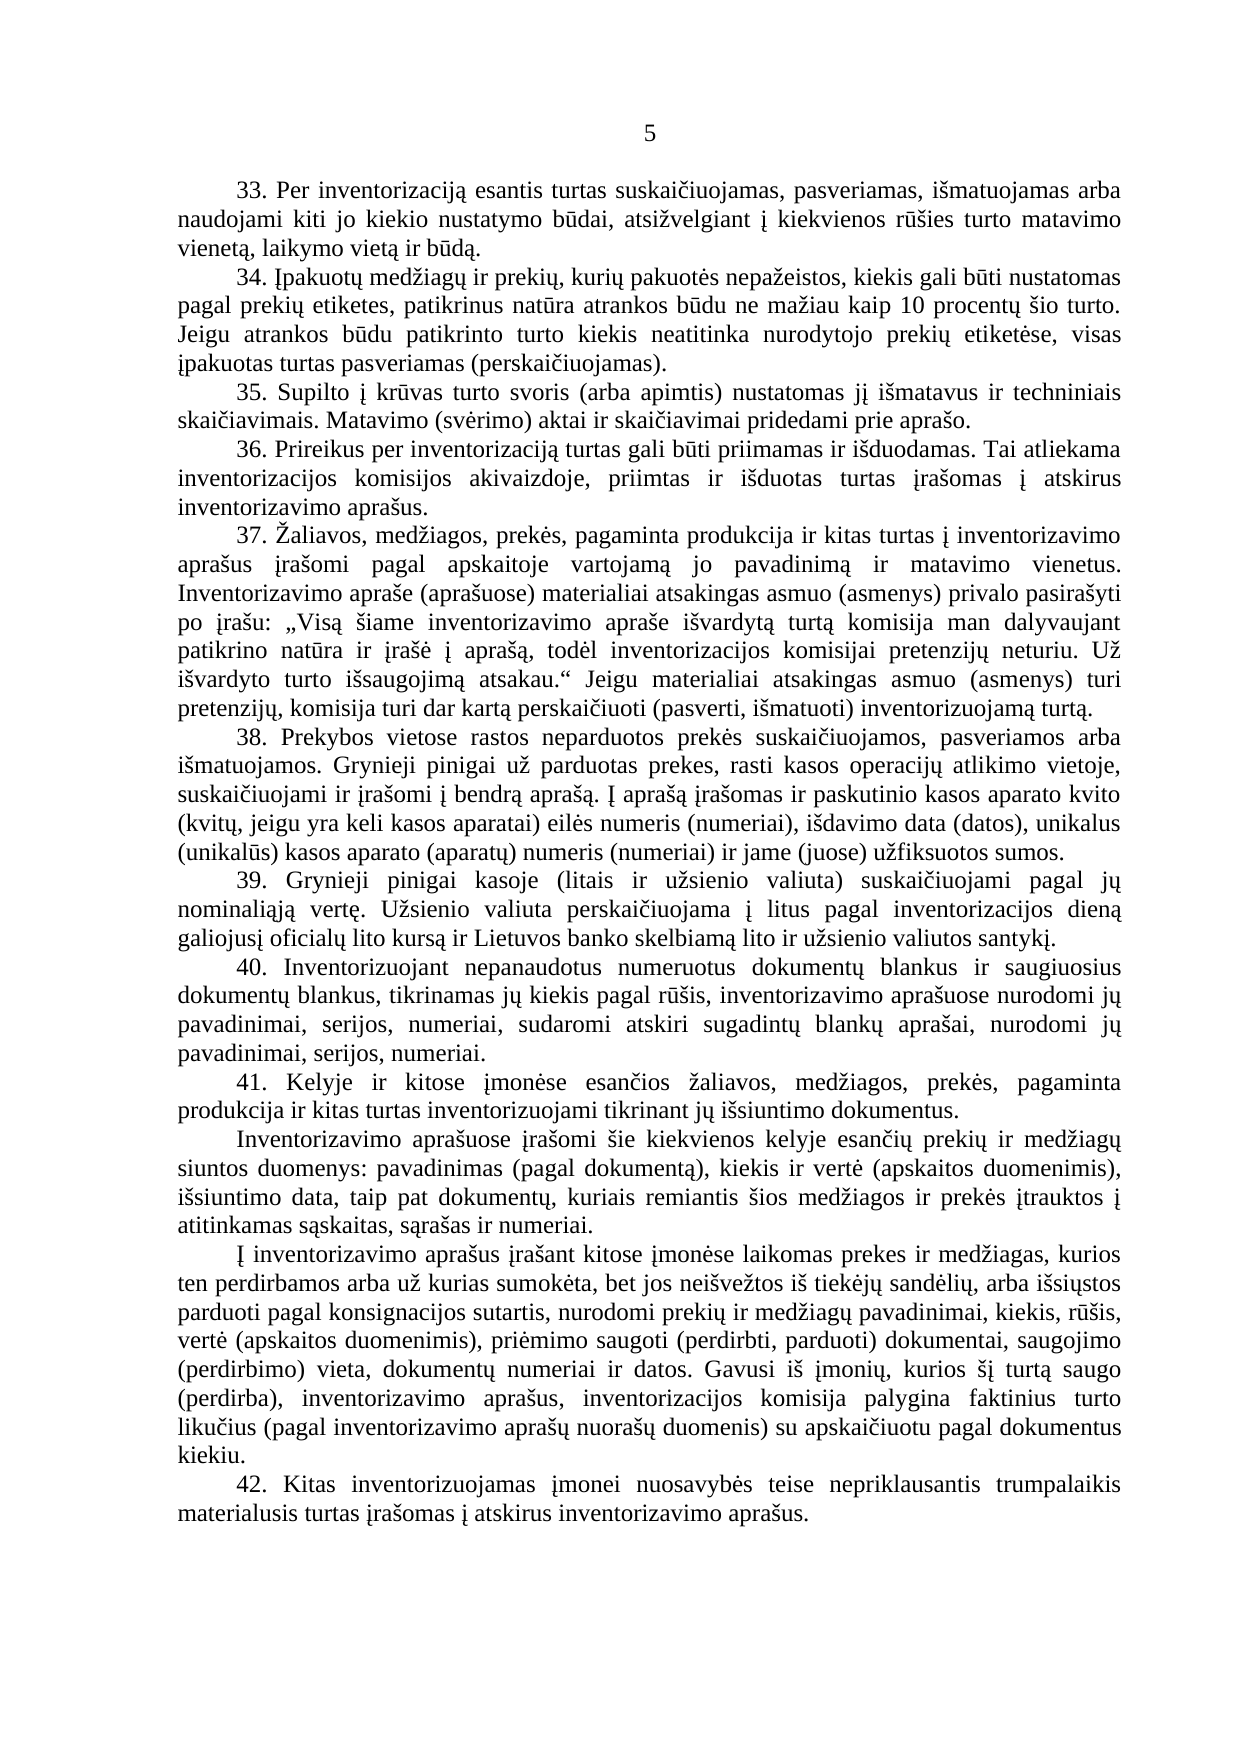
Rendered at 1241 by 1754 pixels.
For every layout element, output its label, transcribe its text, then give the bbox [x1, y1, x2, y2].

text Inventorizavimo aprašuose įrašomi šie kiekvienos kelyje esančių prekių ir medžiagų siuntos duomenys: pavadinimas (pagal dokumentą), kiekis ir vertė (apskaitos duomenimis), išsiuntimo data, taip pat dokumentų, kuriais remiantis šios medžiagos ir prekės įtrauktos į atitinkamas sąskaitas, sąrašas ir numeriai. [177, 1124, 1122, 1239]
text 42. Kitas inventorizuojamas įmonei nuosavybės teise nepriklausantis trumpalaikis materialusis turtas įrašomas į atskirus inventorizavimo aprašus. [177, 1469, 1122, 1527]
text 41. Kelyje ir kitose įmonėse esančios žaliavos, medžiagos, prekės, pagaminta produkcija ir kitas turtas inventorizuojami tikrinant jų išsiuntimo dokumentus. [177, 1067, 1122, 1124]
text 39. Grynieji pinigai kasoje (litais ir užsienio valiuta) suskaičiuojami pagal jų nominaliąją vertę. Užsienio valiuta perskaičiuojama į litus pagal inventorizacijos dieną galiojusį oficialų lito kursą ir Lietuvos banko skelbiamą lito ir užsienio valiutos santykį. [177, 866, 1122, 952]
text 40. Inventorizuojant nepanaudotus numeruotus dokumentų blankus ir saugiuosius dokumentų blankus, tikrinamas jų kiekis pagal rūšis, inventorizavimo aprašuose nurodomi jų pavadinimai, serijos, numeriai, sudaromi atskiri sugadintų blankų aprašai, nurodomi jų pavadinimai, serijos, numeriai. [177, 952, 1122, 1067]
text 34. Įpakuotų medžiagų ir prekių, kurių pakuotės nepažeistos, kiekis gali būti nustatomas pagal prekių etiketes, patikrinus natūra atrankos būdu ne mažiau kaip 10 procentų šio turto. Jeigu atrankos būdu patikrinto turto kiekis neatitinka nurodytojo prekių etiketėse, visas įpakuotas turtas pasveriamas (perskaičiuojamas). [177, 262, 1122, 377]
text 37. Žaliavos, medžiagos, prekės, pagaminta produkcija ir kitas turtas į inventorizavimo aprašus įrašomi pagal apskaitoje vartojamą jo pavadinimą ir matavimo vienetus. Inventorizavimo apraše (aprašuose) materialiai atsakingas asmuo (asmenys) privalo pasirašyti po įrašu: „Visą šiame inventorizavimo apraše išvardytą turtą komisija man dalyvaujant patikrino natūra ir įrašė į aprašą, todėl inventorizacijos komisijai pretenzijų neturiu. Už išvardyto turto išsaugojimą atsakau.“ Jeigu materialiai atsakingas asmuo (asmenys) turi pretenzijų, komisija turi dar kartą perskaičiuoti (pasverti, išmatuoti) inventorizuojamą turtą. [177, 521, 1122, 722]
text 33. Per inventorizaciją esantis turtas suskaičiuojamas, pasveriamas, išmatuojamas arba naudojami kiti jo kiekio nustatymo būdai, atsižvelgiant į kiekvienos rūšies turto matavimo vienetą, laikymo vietą ir būdą. [177, 176, 1122, 262]
text 36. Prireikus per inventorizaciją turtas gali būti priimamas ir išduodamas. Tai atliekama inventorizacijos komisijos akivaizdoje, priimtas ir išduotas turtas įrašomas į atskirus inventorizavimo aprašus. [177, 434, 1122, 521]
text 35. Supilto į krūvas turto svoris (arba apimtis) nustatomas jį išmatavus ir techniniais skaičiavimais. Matavimo (svėrimo) aktai ir skaičiavimai pridedami prie aprašo. [177, 377, 1122, 434]
text Į inventorizavimo aprašus įrašant kitose įmonėse laikomas prekes ir medžiagas, kurios ten perdirbamos arba už kurias sumokėta, bet jos neišvežtos iš tiekėjų sandėlių, arba išsiųstos parduoti pagal konsignacijos sutartis, nurodomi prekių ir medžiagų pavadinimai, kiekis, rūšis, vertė (apskaitos duomenimis), priėmimo saugoti (perdirbti, parduoti) dokumentai, saugojimo (perdirbimo) vieta, dokumentų numeriai ir datos. Gavusi iš įmonių, kurios šį turtą saugo (perdirba), inventorizavimo aprašus, inventorizacijos komisija palygina faktinius turto likučius (pagal inventorizavimo aprašų nuorašų duomenis) su apskaičiuotu pagal dokumentus kiekiu. [177, 1239, 1122, 1469]
text 38. Prekybos vietose rastos neparduotos prekės suskaičiuojamos, pasveriamos arba išmatuojamos. Grynieji pinigai už parduotas prekes, rasti kasos operacijų atlikimo vietoje, suskaičiuojami ir įrašomi į bendrą aprašą. Į aprašą įrašomas ir paskutinio kasos aparato kvito (kvitų, jeigu yra keli kasos aparatai) eilės numeris (numeriai), išdavimo data (datos), unikalus (unikalūs) kasos aparato (aparatų) numeris (numeriai) ir jame (juose) užfiksuotos sumos. [177, 722, 1122, 866]
